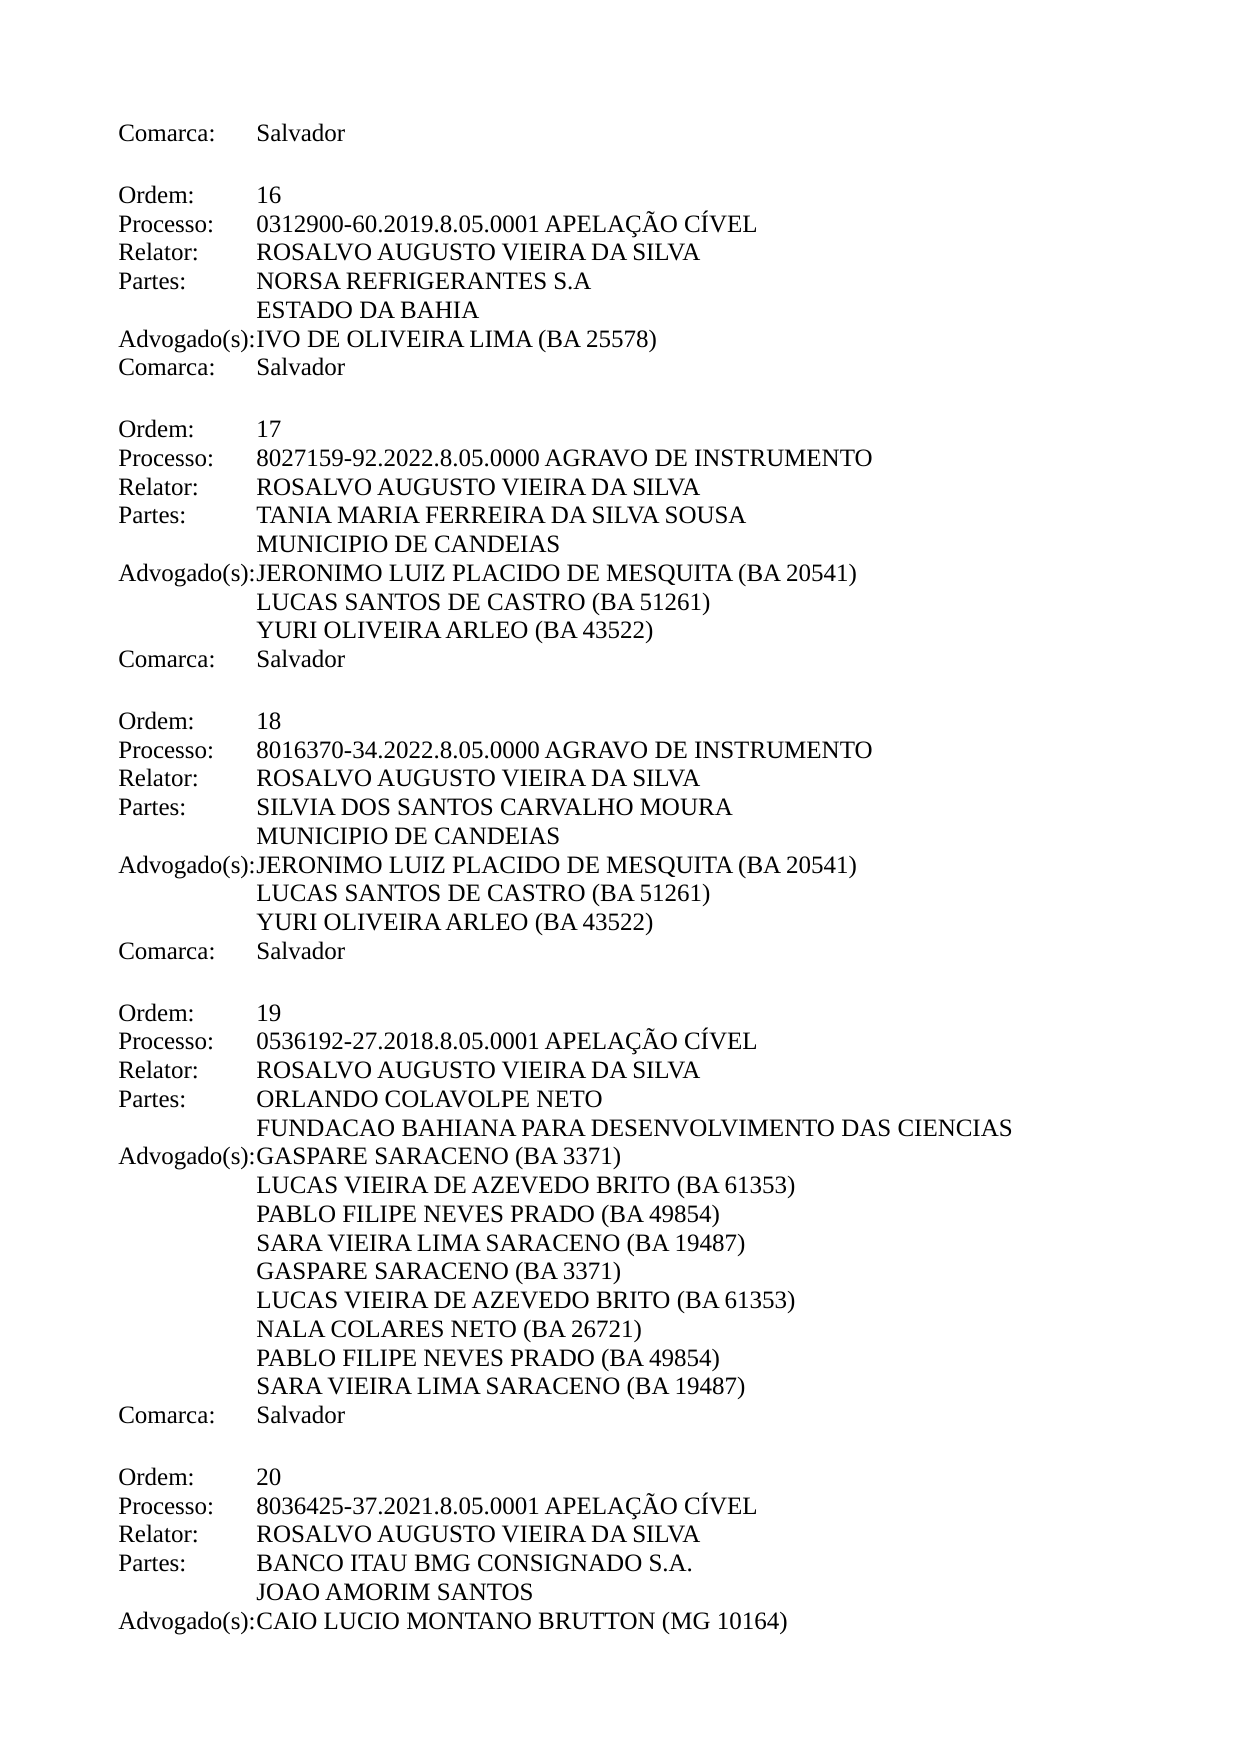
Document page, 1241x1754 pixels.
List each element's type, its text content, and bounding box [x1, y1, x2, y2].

table_cell PABLO FILIPE NEVES PRADO (BA 49854) [256, 1343, 1020, 1371]
table_cell Relator: [118, 1055, 256, 1084]
table_cell [118, 1113, 256, 1141]
table_cell [118, 1285, 256, 1314]
table_cell SARA VIEIRA LIMA SARACENO (BA 19487) [256, 1228, 1020, 1256]
table_cell ORLANDO COLAVOLPE NETO [256, 1084, 1020, 1113]
table_cell Partes: [118, 500, 256, 529]
table_cell SILVIA DOS SANTOS CARVALHO MOURA [256, 792, 877, 821]
table_cell Advogado(s): [118, 324, 256, 352]
table_cell [118, 821, 256, 850]
table_cell Partes: [118, 266, 256, 295]
table_cell LUCAS SANTOS DE CASTRO (BA 51261) [256, 587, 877, 615]
table_cell GASPARE SARACENO (BA 3371) [256, 1141, 1020, 1170]
table_cell 0312900-60.2019.8.05.0001 APELAÇÃO CÍVEL [256, 209, 761, 237]
table_header 19 [256, 998, 1020, 1026]
table_cell Advogado(s): [118, 850, 256, 878]
table_cell [118, 1577, 256, 1606]
table_cell 8036425-37.2021.8.05.0001 APELAÇÃO CÍVEL [256, 1491, 862, 1519]
table_cell JERONIMO LUIZ PLACIDO DE MESQUITA (BA 20541) [256, 850, 877, 878]
table_cell Salvador [256, 644, 877, 673]
table_cell Salvador [256, 1400, 1020, 1429]
table_cell [118, 1170, 256, 1199]
table_cell [118, 1343, 256, 1371]
table_cell Relator: [118, 472, 256, 500]
table_header Ordem: [118, 706, 256, 735]
table_cell Comarca: [118, 353, 256, 381]
table_cell [118, 587, 256, 615]
table_cell ROSALVO AUGUSTO VIEIRA DA SILVA [256, 472, 877, 500]
table_cell [118, 1314, 256, 1343]
table_cell PABLO FILIPE NEVES PRADO (BA 49854) [256, 1199, 1020, 1228]
table_cell [118, 1371, 256, 1400]
table_header 16 [256, 180, 761, 209]
table_cell YURI OLIVEIRA ARLEO (BA 43522) [256, 615, 877, 644]
table_cell LUCAS SANTOS DE CASTRO (BA 51261) [256, 879, 877, 907]
table_cell MUNICIPIO DE CANDEIAS [256, 529, 877, 558]
table_cell BANCO ITAU BMG CONSIGNADO S.A. [256, 1548, 862, 1577]
table_header Ordem: [118, 998, 256, 1026]
table_cell Partes: [118, 1548, 256, 1577]
table_cell YURI OLIVEIRA ARLEO (BA 43522) [256, 907, 877, 936]
table_cell IVO DE OLIVEIRA LIMA (BA 25578) [256, 324, 761, 352]
table_cell Processo: [118, 735, 256, 763]
table_cell Processo: [118, 1491, 256, 1519]
table_cell [118, 1199, 256, 1228]
table_header 18 [256, 706, 877, 735]
table_cell Partes: [118, 792, 256, 821]
table_cell Salvador [256, 936, 877, 965]
table_header Ordem: [118, 180, 256, 209]
table_cell NALA COLARES NETO (BA 26721) [256, 1314, 1020, 1343]
table_cell Relator: [118, 764, 256, 792]
table_cell [118, 907, 256, 936]
table_cell ROSALVO AUGUSTO VIEIRA DA SILVA [256, 1520, 862, 1548]
table_cell 8016370-34.2022.8.05.0000 AGRAVO DE INSTRUMENTO [256, 735, 877, 763]
table_cell Advogado(s): [118, 1606, 256, 1634]
table_cell JERONIMO LUIZ PLACIDO DE MESQUITA (BA 20541) [256, 558, 877, 587]
table_cell 0536192-27.2018.8.05.0001 APELAÇÃO CÍVEL [256, 1026, 1020, 1055]
table_cell ROSALVO AUGUSTO VIEIRA DA SILVA [256, 764, 877, 792]
table_cell SARA VIEIRA LIMA SARACENO (BA 19487) [256, 1371, 1020, 1400]
table_cell ESTADO DA BAHIA [256, 295, 761, 324]
table_cell [118, 615, 256, 644]
table_header Ordem: [118, 414, 256, 443]
table_cell Relator: [118, 238, 256, 266]
table_cell [118, 295, 256, 324]
table_header 20 [256, 1462, 862, 1491]
table_cell Salvador [256, 118, 907, 147]
table_cell Comarca: [118, 118, 256, 147]
table_cell ROSALVO AUGUSTO VIEIRA DA SILVA [256, 238, 761, 266]
table_cell JOAO AMORIM SANTOS [256, 1577, 862, 1606]
table_cell TANIA MARIA FERREIRA DA SILVA SOUSA [256, 500, 877, 529]
table_header 17 [256, 414, 877, 443]
table_cell Processo: [118, 443, 256, 472]
table_cell [118, 1228, 256, 1256]
table_cell Comarca: [118, 936, 256, 965]
table_cell [118, 529, 256, 558]
table_cell Advogado(s): [118, 1141, 256, 1170]
table_cell Processo: [118, 1026, 256, 1055]
table_cell MUNICIPIO DE CANDEIAS [256, 821, 877, 850]
table_cell Relator: [118, 1520, 256, 1548]
table_cell Salvador [256, 353, 761, 381]
table_cell Comarca: [118, 1400, 256, 1429]
table_cell CAIO LUCIO MONTANO BRUTTON (MG 10164) [256, 1606, 862, 1634]
table_cell LUCAS VIEIRA DE AZEVEDO BRITO (BA 61353) [256, 1285, 1020, 1314]
table_cell [118, 1256, 256, 1285]
table_cell Partes: [118, 1084, 256, 1113]
table_cell FUNDACAO BAHIANA PARA DESENVOLVIMENTO DAS CIENCIAS [256, 1113, 1020, 1141]
table_cell [118, 879, 256, 907]
table_cell Advogado(s): [118, 558, 256, 587]
table_cell GASPARE SARACENO (BA 3371) [256, 1256, 1020, 1285]
table_cell 8027159-92.2022.8.05.0000 AGRAVO DE INSTRUMENTO [256, 443, 877, 472]
table_cell Processo: [118, 209, 256, 237]
table_cell Comarca: [118, 644, 256, 673]
table_cell LUCAS VIEIRA DE AZEVEDO BRITO (BA 61353) [256, 1170, 1020, 1199]
table_cell NORSA REFRIGERANTES S.A [256, 266, 761, 295]
table_cell ROSALVO AUGUSTO VIEIRA DA SILVA [256, 1055, 1020, 1084]
table_header Ordem: [118, 1462, 256, 1491]
